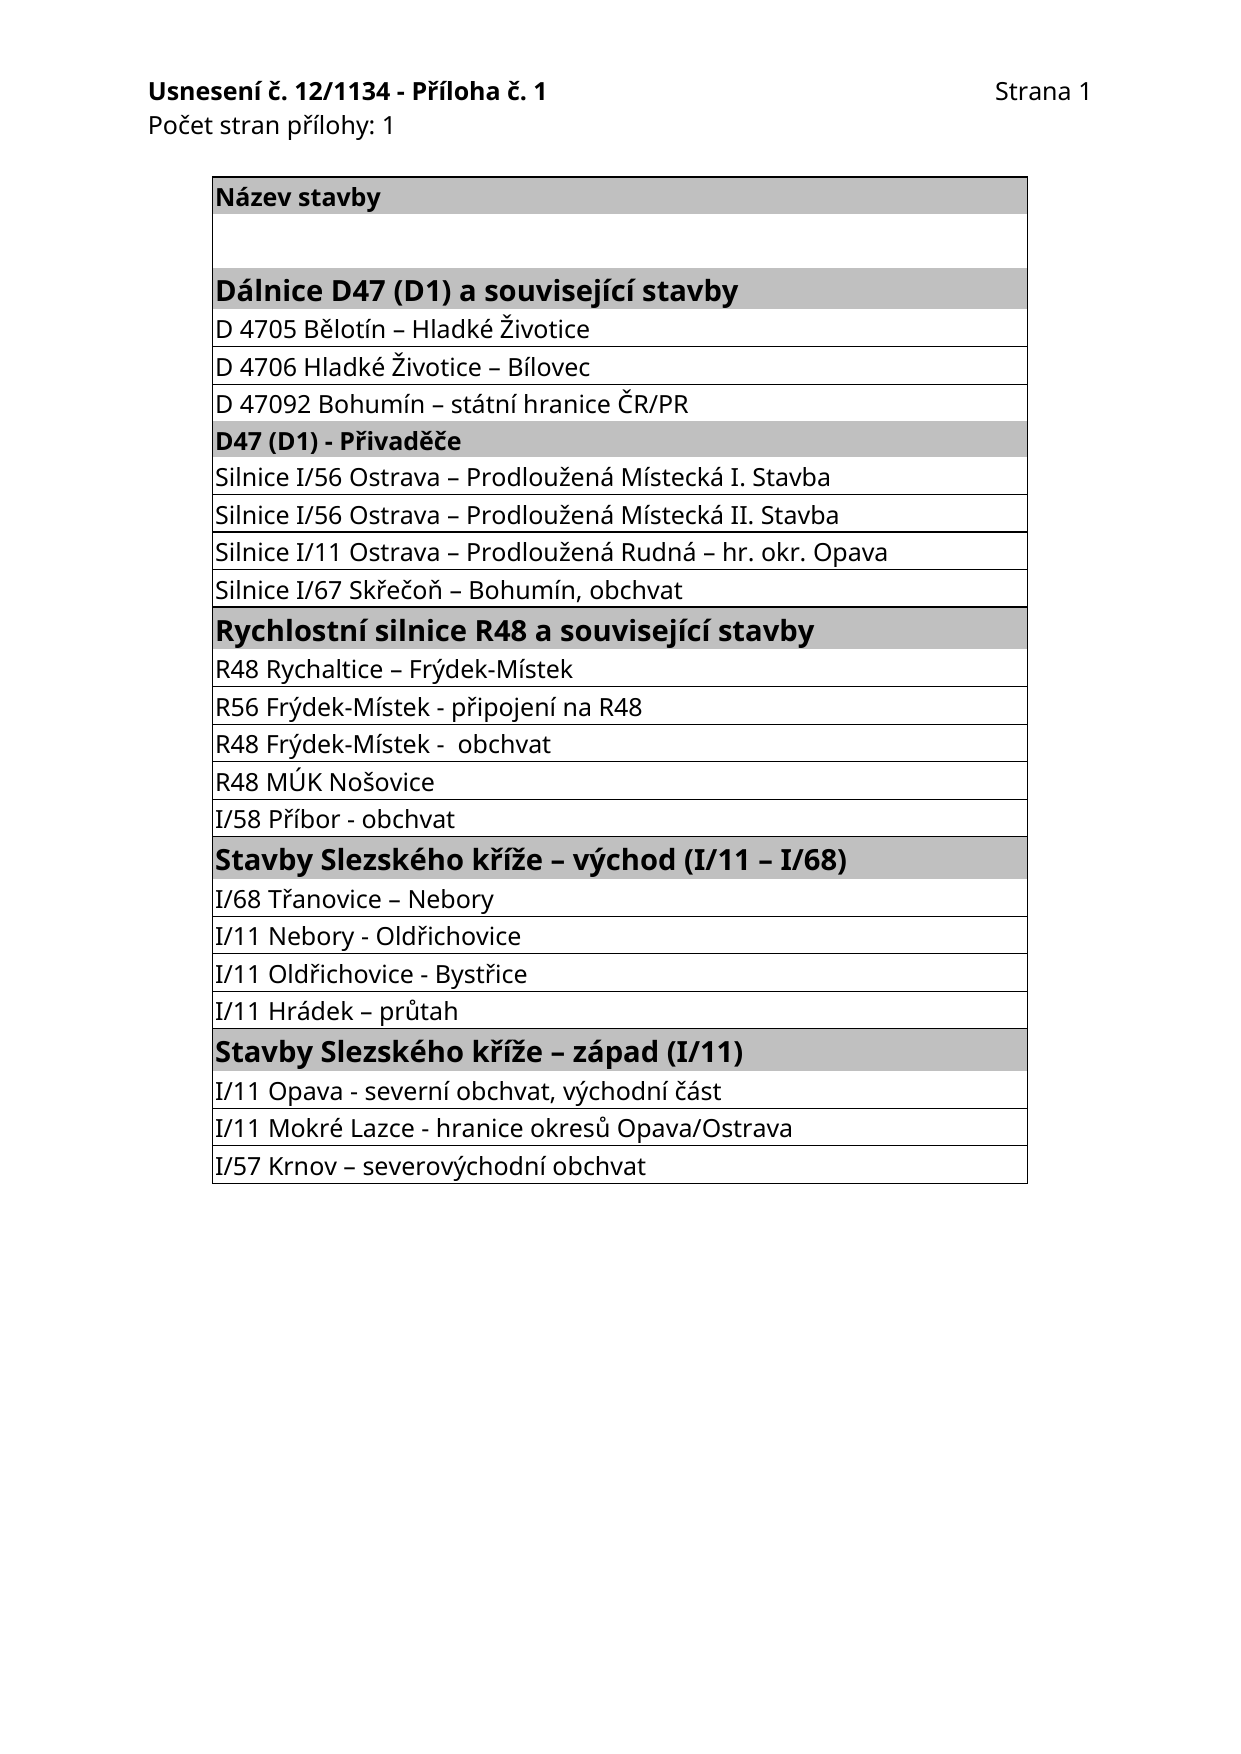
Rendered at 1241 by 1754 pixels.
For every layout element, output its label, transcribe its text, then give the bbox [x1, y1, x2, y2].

table_cell I/11 Opava - severní obchvat, východní část [213, 1071, 1027, 1108]
table_cell I/58 Příbor - obchvat [213, 800, 1027, 836]
table_cell Dálnice D47 (D1) a související stavby [213, 268, 1027, 309]
table_cell D47 (D1) - Přivaděče [213, 421, 1027, 457]
table_cell Silnice I/11 Ostrava – Prodloužená Rudná – hr. okr. Opava [213, 533, 1027, 569]
table_cell I/11 Nebory - Oldřichovice [213, 917, 1027, 953]
table_cell Silnice I/56 Ostrava – Prodloužená Místecká I. Stavba [213, 458, 1027, 494]
table_cell D 4705 Bělotín – Hladké Životice [213, 310, 1027, 346]
table_cell I/68 Třanovice – Nebory [213, 879, 1027, 916]
table_cell R48 Rychaltice – Frýdek-Místek [213, 650, 1027, 686]
table_cell Silnice I/67 Skřečoň – Bohumín, obchvat [213, 570, 1027, 606]
table_cell I/11 Mokré Lazce - hranice okresů Opava/Ostrava [213, 1109, 1027, 1145]
table_cell D 4706 Hladké Životice – Bílovec [213, 347, 1027, 383]
table_cell [213, 214, 1027, 267]
table_cell I/57 Krnov – severovýchodní obchvat [213, 1146, 1027, 1183]
table_cell I/11 Hrádek – průtah [213, 992, 1027, 1028]
table_header Název stavby [213, 178, 1027, 214]
table_cell Rychlostní silnice R48 a související stavby [213, 608, 1027, 649]
table_cell Stavby Slezského kříže – západ (I/11) [213, 1029, 1027, 1071]
table_cell R48 Frýdek-Místek - obchvat [213, 725, 1027, 761]
table_cell Stavby Slezského kříže – východ (I/11 – I/68) [213, 837, 1027, 879]
table_cell D 47092 Bohumín – státní hranice ČR/PR [213, 385, 1027, 421]
table_cell R56 Frýdek-Místek - připojení na R48 [213, 687, 1027, 723]
table_cell Silnice I/56 Ostrava – Prodloužená Místecká II. Stavba [213, 495, 1027, 531]
table_cell I/11 Oldřichovice - Bystřice [213, 954, 1027, 991]
table_cell R48 MÚK Nošovice [213, 762, 1027, 798]
